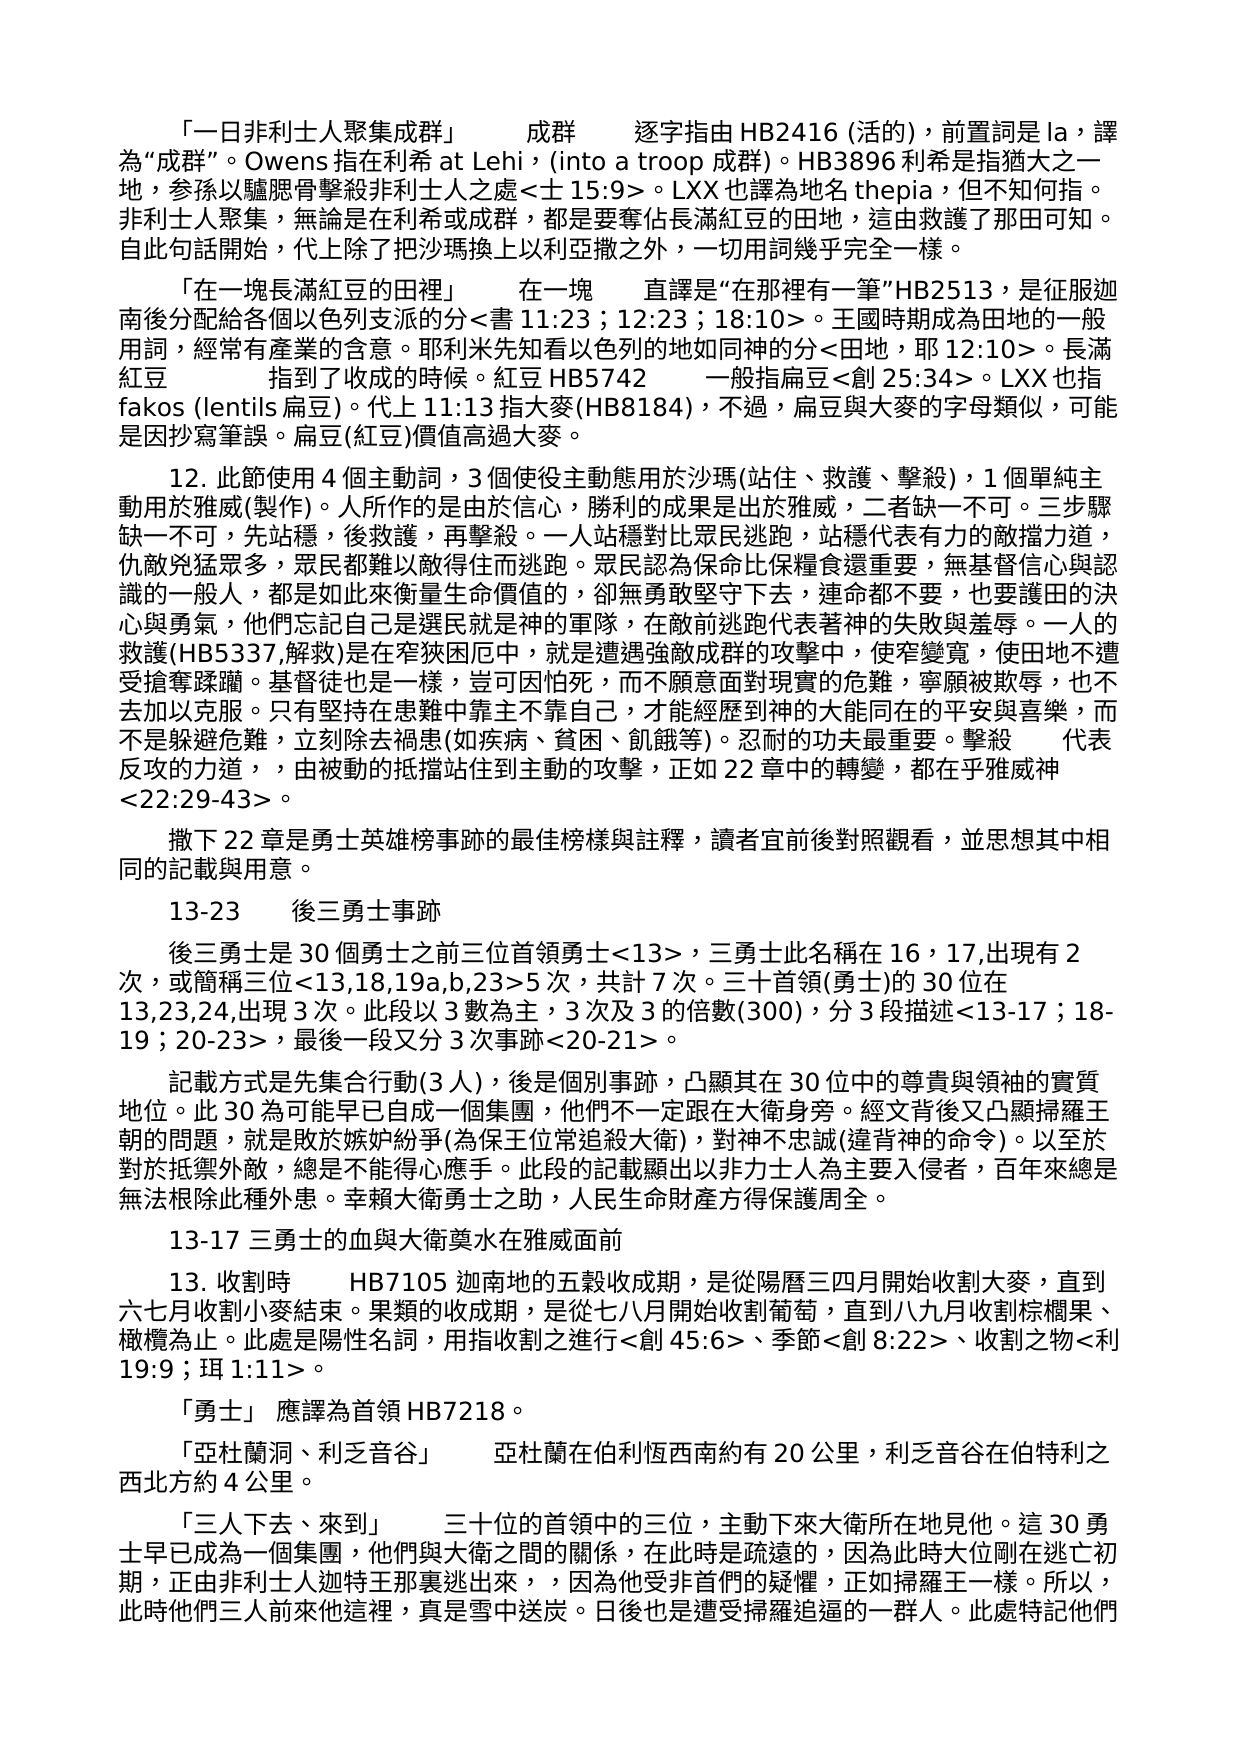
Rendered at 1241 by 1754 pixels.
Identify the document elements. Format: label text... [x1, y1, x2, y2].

text 13-23 後三勇士事跡 [118, 897, 1122, 926]
text 後三勇士是30個勇士之前三位首領勇士<13>，三勇士此名稱在16，17,出現有2次，或簡稱三位<13,18,19a,b,23>5次，共計7次。三十首領(勇士)的30位在13,23,24,出現3次。此段以3數為主，3次及3的倍數(300)，分3段描述<13-17；18-19；20-23>，最後一段又分3次事跡<20-21>。 [118, 939, 1122, 1056]
text 「一日非利士人聚集成群」 成群 逐字指由HB2416 (活的)，前置詞是la，譯為“成群”。Owens指在利希at Lehi，(into a troop 成群)。HB3896利希是指猶大之一地，参孫以驢腮骨擊殺非利士人之處<士15:9>。LXX也譯為地名thepia，但不知何指。非利士人聚集，無論是在利希或成群，都是要奪佔長滿紅豆的田地，這由救護了那田可知。自此句話開始，代上除了把沙瑪換上以利亞撒之外，一切用詞幾乎完全一樣。 [118, 118, 1122, 264]
text 「勇士」 應譯為首領HB7218。 [118, 1397, 1122, 1426]
text 「在一塊長滿紅豆的田裡」 在一塊 直譯是“在那裡有一筆”HB2513，是征服迦南後分配給各個以色列支派的分<書11:23；12:23；18:10>。王國時期成為田地的一般用詞，經常有產業的含意。耶利米先知看以色列的地如同神的分<田地，耶12:10>。長滿紅豆 指到了收成的時候。紅豆HB5742 一般指扁豆<創25:34>。LXX也指fakos (lentils扁豆)。代上11:13指大麥(HB8184)，不過，扁豆與大麥的字母類似，可能是因抄寫筆誤。扁豆(紅豆)價值高過大麥。 [118, 276, 1122, 451]
text 撒下22章是勇士英雄榜事跡的最佳榜樣與註釋，讀者宜前後對照觀看，並思想其中相同的記載與用意。 [118, 826, 1122, 885]
text 12. 此節使用4個主動詞，3個使役主動態用於沙瑪(站住、救護、擊殺)，1個單純主動用於雅威(製作)。人所作的是由於信心，勝利的成果是出於雅威，二者缺一不可。三步驟缺一不可，先站穩，後救護，再擊殺。一人站穩對比眾民逃跑，站穩代表有力的敵擋力道，仇敵兇猛眾多，眾民都難以敵得住而逃跑。眾民認為保命比保糧食還重要，無基督信心與認識的一般人，都是如此來衡量生命價值的，卻無勇敢堅守下去，連命都不要，也要護田的決心與勇氣，他們忘記自己是選民就是神的軍隊，在敵前逃跑代表著神的失敗與羞辱。一人的救護(HB5337,解救)是在窄狹困厄中，就是遭遇強敵成群的攻擊中，使窄變寬，使田地不遭受搶奪蹂躪。基督徒也是一樣，豈可因怕死，而不願意面對現實的危難，寧願被欺辱，也不去加以克服。只有堅持在患難中靠主不靠自己，才能經歷到神的大能同在的平安與喜樂，而不是躲避危難，立刻除去禍患(如疾病、貧困、飢餓等)。忍耐的功夫最重要。擊殺 代表反攻的力道，，由被動的抵擋站住到主動的攻擊，正如22章中的轉變，都在乎雅威神<22:29-43>。 [118, 464, 1122, 814]
text 「亞杜蘭洞、利乏音谷」 亞杜蘭在伯利恆西南約有20公里，利乏音谷在伯特利之西北方約4公里。 [118, 1439, 1122, 1497]
text 「三人下去、來到」 三十位的首領中的三位，主動下來大衛所在地見他。這30勇士早已成為一個集團，他們與大衛之間的關係，在此時是疏遠的，因為此時大位剛在逃亡初期，正由非利士人迦特王那裏逃出來，，因為他受非首們的疑懼，正如掃羅王一樣。所以，此時他們三人前來他這裡，真是雪中送炭。日後也是遭受掃羅追逼的一群人。此處特記他們 [118, 1510, 1122, 1626]
text 13-17 三勇士的血與大衛奠水在雅威面前 [118, 1226, 1122, 1256]
text 記載方式是先集合行動(3人)，後是個別事跡，凸顯其在30位中的尊貴與領袖的實質地位。此30為可能早已自成一個集團，他們不一定跟在大衛身旁。經文背後又凸顯掃羅王朝的問題，就是敗於嫉妒紛爭(為保王位常追殺大衛)，對神不忠誠(違背神的命令)。以至於對於抵禦外敵，總是不能得心應手。此段的記載顯出以非力士人為主要入侵者，百年來總是無法根除此種外患。幸賴大衛勇士之助，人民生命財產方得保護周全。 [118, 1068, 1122, 1214]
text 13. 收割時 HB7105 迦南地的五穀收成期，是從陽曆三四月開始收割大麥，直到六七月收割小麥結束。果類的收成期，是從七八月開始收割葡萄，直到八九月收割棕櫚果、橄欖為止。此處是陽性名詞，用指收割之進行<創45:6>、季節<創8:22>、收割之物<利19:9；珥1:11>。 [118, 1268, 1122, 1385]
